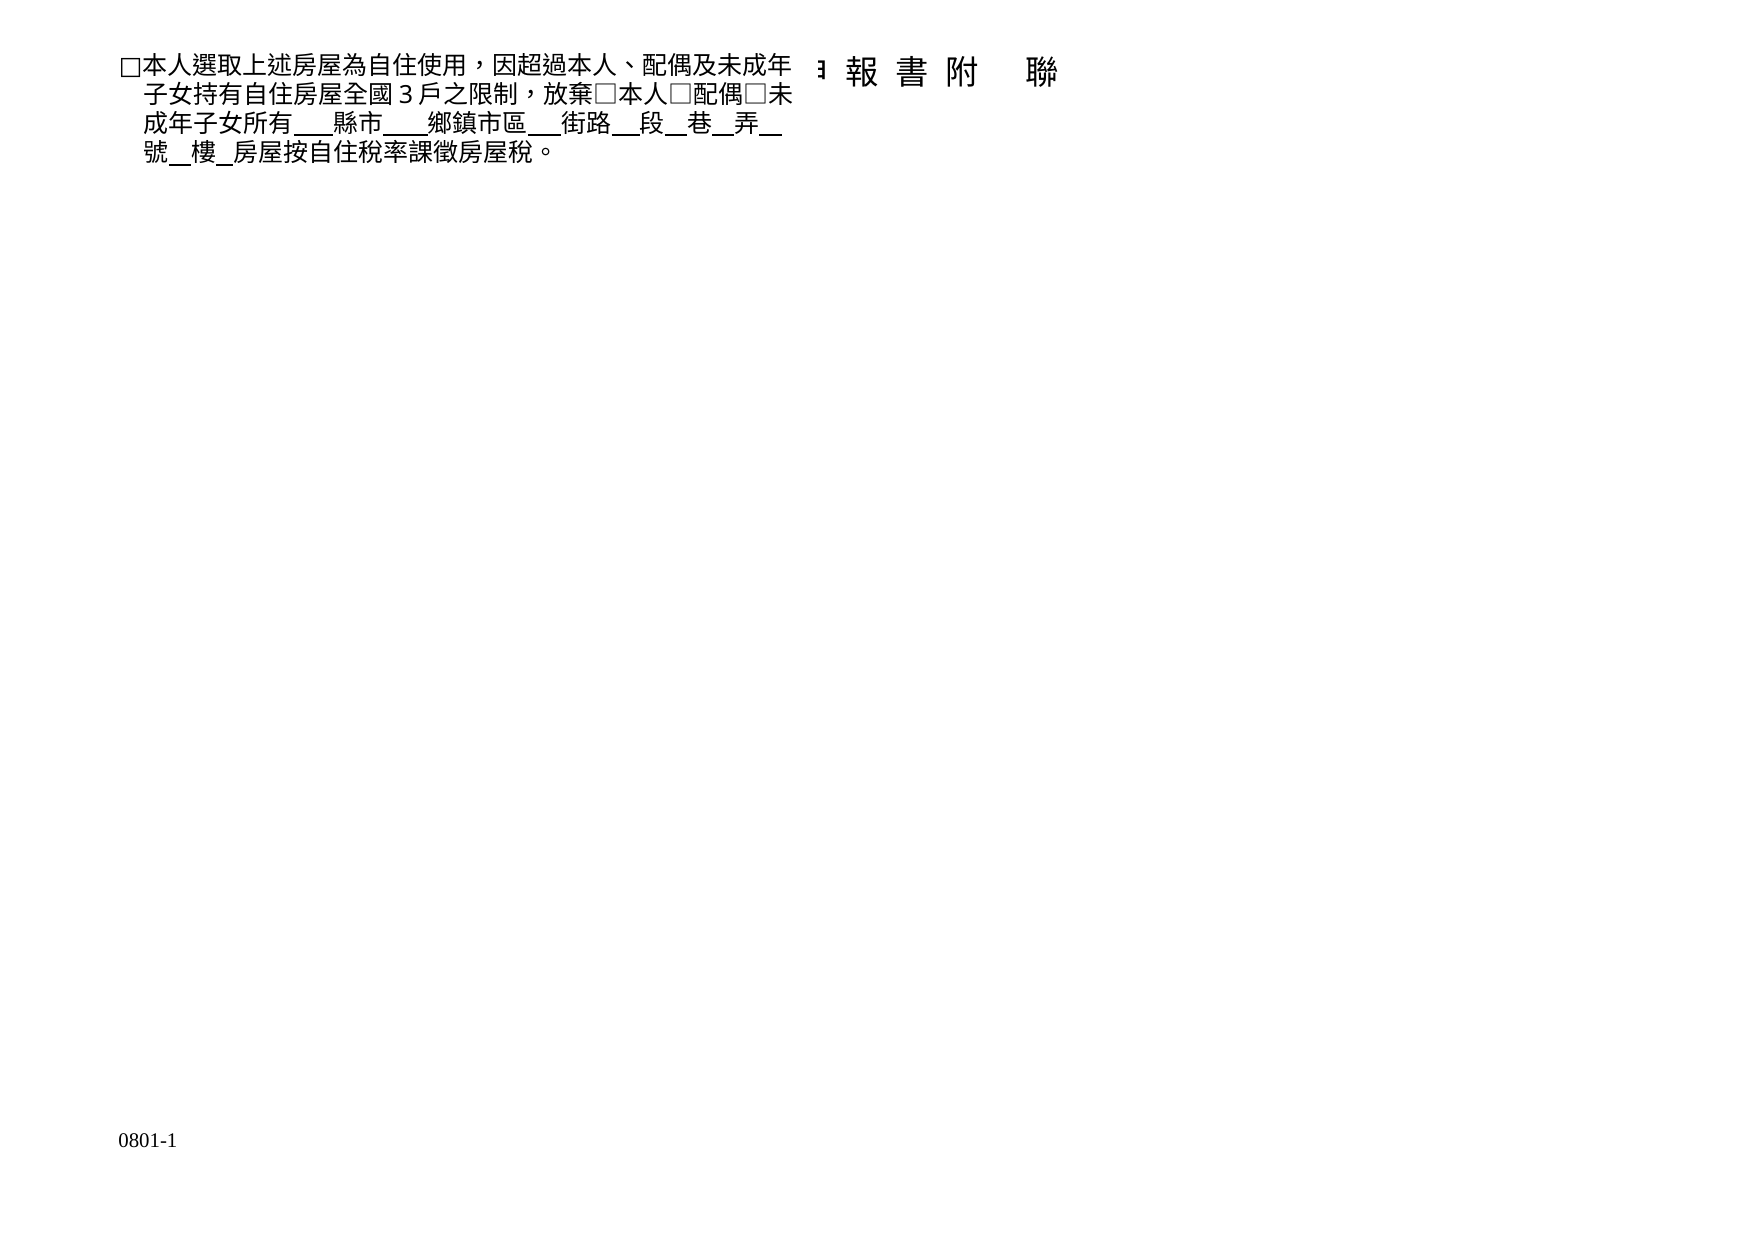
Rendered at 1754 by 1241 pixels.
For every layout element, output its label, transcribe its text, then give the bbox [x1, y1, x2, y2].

text 契稅申報書附聯 [127, 36, 1627, 103]
text □本人選取上述房屋為自住使用，因超過本人、配偶及未成年子女持有自住房屋全國3戶之限制，放棄□本人□配偶□未成年子女所有 縣市 鄉鎮市區 街路 段 巷 弄 號 樓 房屋按自住稅率課徵房屋稅。 [118, 51, 801, 167]
